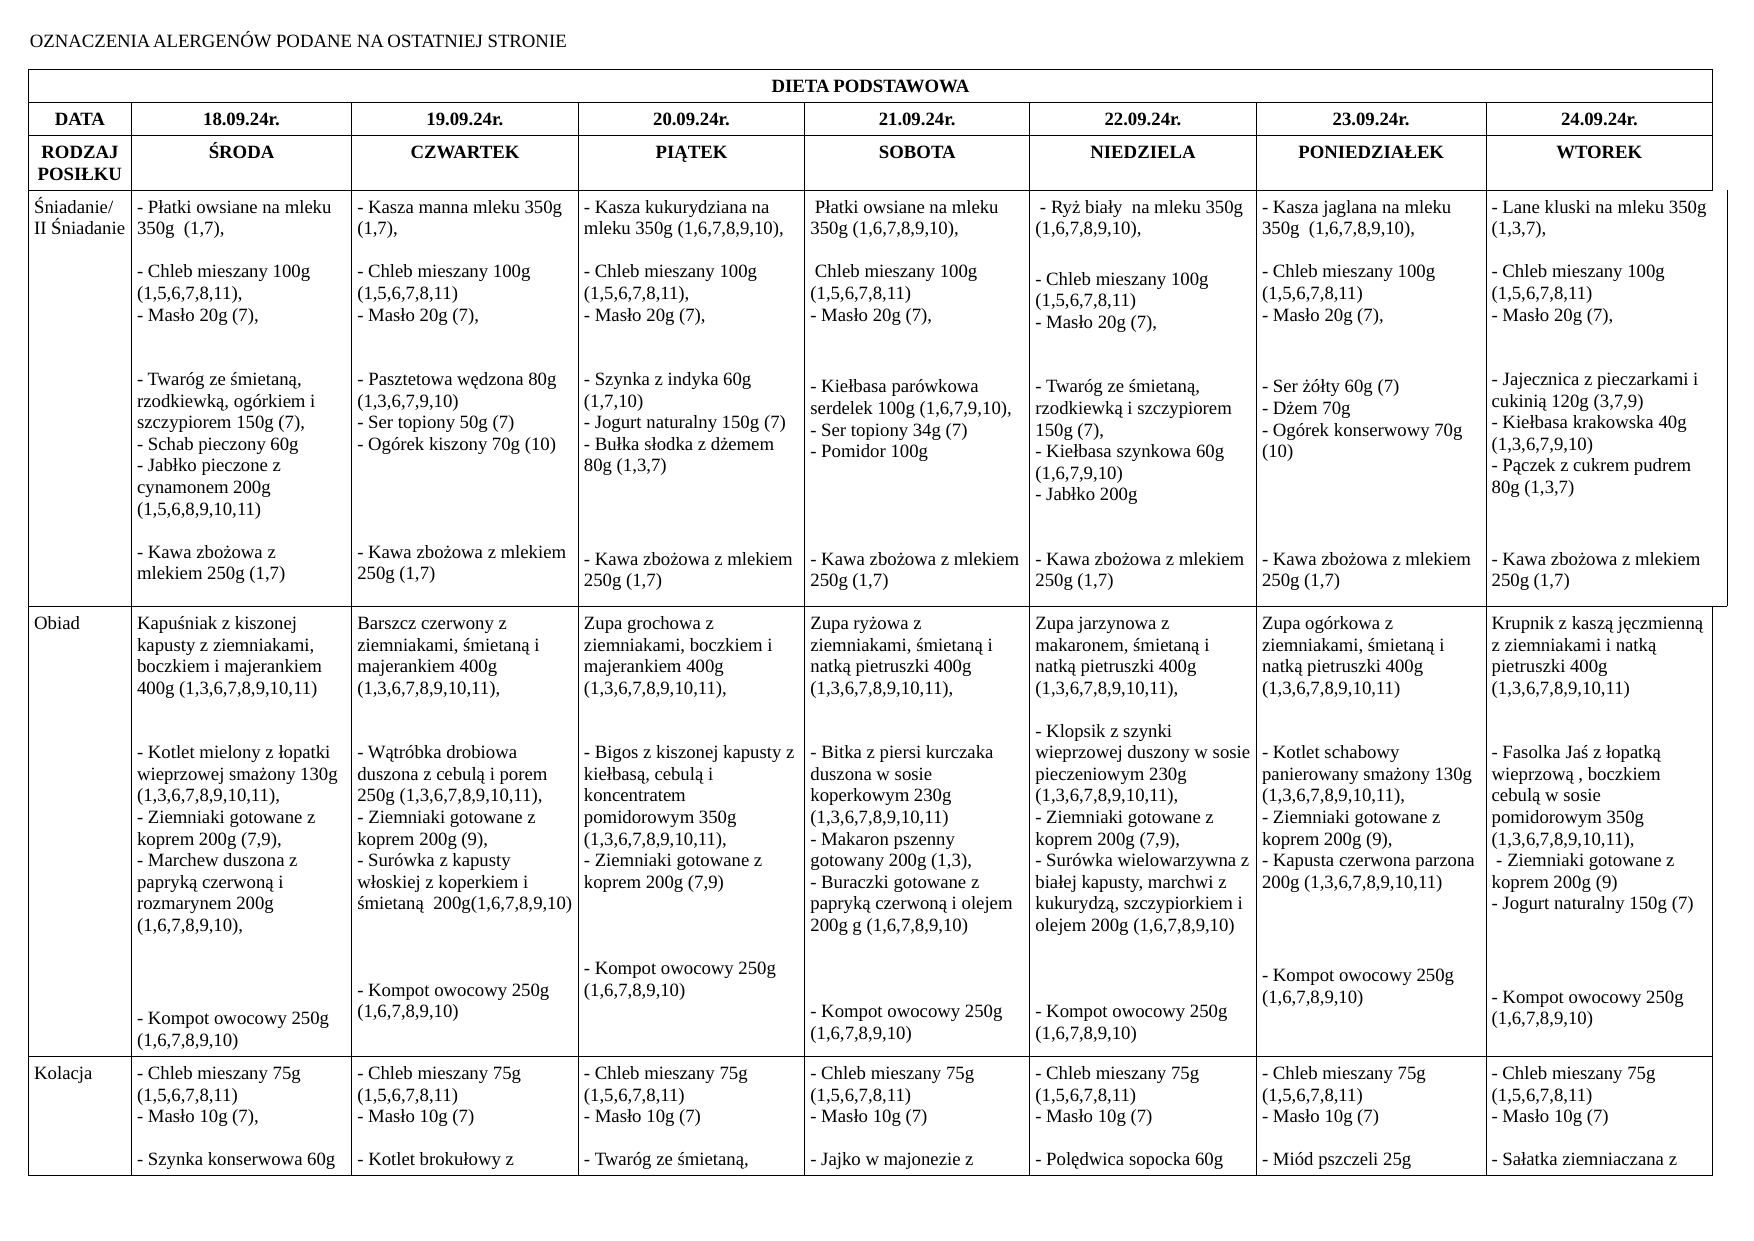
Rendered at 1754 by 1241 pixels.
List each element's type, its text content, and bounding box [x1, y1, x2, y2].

table_cell - Chleb mieszany 75g (1,5,6,7,8,11) - Masło 10g (7) - Sałatka ziemniaczana z [1487, 1057, 1712, 1175]
table_cell 24.09.24r. [1487, 103, 1712, 135]
table_cell - Kasza jaglana na mleku 350g (1,6,7,8,9,10), - Chleb mieszany 100g (1,5,6,7,8,11) - Masło 20g (7), - Ser żółty 60g (7) - Dżem 70g - Ogórek konserwowy 70g (10) - Kawa zbożowa z mlekiem 250g (1,7) [1257, 191, 1486, 606]
table_cell 20.09.24r. [579, 103, 804, 135]
table_header [1713, 69, 1727, 102]
table_cell [1713, 1056, 1727, 1175]
text OZNACZENIA ALERGENÓW PODANE NA OSTATNIEJ STRONIE [29, 29, 1724, 51]
table_cell - Chleb mieszany 75g (1,5,6,7,8,11) - Masło 10g (7) - Polędwica sopocka 60g [1030, 1057, 1256, 1175]
table_cell Śniadanie/ II Śniadanie [29, 191, 131, 606]
table_cell 18.09.24r. [132, 103, 351, 135]
table_cell [1713, 135, 1727, 190]
table_cell [1713, 102, 1727, 135]
table_cell PONIEDZIAŁEK [1257, 136, 1486, 190]
table_cell - Płatki owsiane na mleku 350g (1,7), - Chleb mieszany 100g (1,5,6,7,8,11), - Masło 20g (7), - Twaróg ze śmietaną, rzodkiewką, ogórkiem i szczypiorem 150g (7), - Schab pieczony 60g - Jabłko pieczone z cynamonem 200g (1,5,6,8,9,10,11) - Kawa zbożowa z mlekiem 250g (1,7) [132, 191, 351, 606]
table_cell SOBOTA [805, 136, 1029, 190]
table_cell Obiad [29, 607, 131, 1056]
table_cell 19.09.24r. [352, 103, 578, 135]
table_cell PIĄTEK [579, 136, 804, 190]
table_header DIETA PODSTAWOWA [29, 70, 1712, 102]
table_cell 23.09.24r. [1257, 103, 1486, 135]
table_cell WTOREK [1487, 136, 1712, 190]
table_cell DATA [29, 103, 131, 135]
table_cell - Lane kluski na mleku 350g (1,3,7), - Chleb mieszany 100g (1,5,6,7,8,11) - Masło 20g (7), - Jajecznica z pieczarkami i cukinią 120g (3,7,9) - Kiełbasa krakowska 40g (1,3,6,7,9,10) - Pączek z cukrem pudrem 80g (1,3,7) - Kawa zbożowa z mlekiem 250g (1,7) [1487, 190, 1727, 606]
table_cell Krupnik z kaszą jęczmienną z ziemniakami i natką pietruszki 400g (1,3,6,7,8,9,10,11) - Fasolka Jaś z łopatką wieprzową , boczkiem cebulą w sosie pomidorowym 350g (1,3,6,7,8,9,10,11), - Ziemniaki gotowane z koprem 200g (9) - Jogurt naturalny 150g (7) - Kompot owocowy 250g (1,6,7,8,9,10) [1487, 607, 1712, 1056]
table_cell - Chleb mieszany 75g (1,5,6,7,8,11) - Masło 10g (7), - Szynka konserwowa 60g [132, 1057, 351, 1175]
table_cell NIEDZIELA [1030, 136, 1256, 190]
table_cell Kolacja [29, 1057, 131, 1175]
table_cell 21.09.24r. [805, 103, 1029, 135]
table_cell Zupa grochowa z ziemniakami, boczkiem i majerankiem 400g (1,3,6,7,8,9,10,11), - Bigos z kiszonej kapusty z kiełbasą, cebulą i koncentratem pomidorowym 350g (1,3,6,7,8,9,10,11), - Ziemniaki gotowane z koprem 200g (7,9) - Kompot owocowy 250g (1,6,7,8,9,10) [579, 607, 804, 1056]
table_cell ŚRODA [132, 136, 351, 190]
table_cell Płatki owsiane na mleku 350g (1,6,7,8,9,10), Chleb mieszany 100g (1,5,6,7,8,11) - Masło 20g (7), - Kiełbasa parówkowa serdelek 100g (1,6,7,9,10), - Ser topiony 34g (7) - Pomidor 100g - Kawa zbożowa z mlekiem 250g (1,7) [805, 191, 1029, 606]
table_cell Zupa jarzynowa z makaronem, śmietaną i natką pietruszki 400g (1,3,6,7,8,9,10,11), - Klopsik z szynki wieprzowej duszony w sosie pieczeniowym 230g (1,3,6,7,8,9,10,11), - Ziemniaki gotowane z koprem 200g (7,9), - Surówka wielowarzywna z białej kapusty, marchwi z kukurydzą, szczypiorkiem i olejem 200g (1,6,7,8,9,10) - Kompot owocowy 250g (1,6,7,8,9,10) [1030, 607, 1256, 1056]
table_cell - Chleb mieszany 75g (1,5,6,7,8,11) - Masło 10g (7) - Jajko w majonezie z [805, 1057, 1029, 1175]
table_cell Zupa ryżowa z ziemniakami, śmietaną i natką pietruszki 400g (1,3,6,7,8,9,10,11), - Bitka z piersi kurczaka duszona w sosie koperkowym 230g (1,3,6,7,8,9,10,11) - Makaron pszenny gotowany 200g (1,3), - Buraczki gotowane z papryką czerwoną i olejem 200g g (1,6,7,8,9,10) - Kompot owocowy 250g (1,6,7,8,9,10) [805, 607, 1029, 1056]
table_cell [1713, 607, 1727, 1056]
table_cell Kapuśniak z kiszonej kapusty z ziemniakami, boczkiem i majerankiem 400g (1,3,6,7,8,9,10,11) - Kotlet mielony z łopatki wieprzowej smażony 130g (1,3,6,7,8,9,10,11), - Ziemniaki gotowane z koprem 200g (7,9), - Marchew duszona z papryką czerwoną i rozmarynem 200g (1,6,7,8,9,10), - Kompot owocowy 250g (1,6,7,8,9,10) [132, 607, 351, 1056]
table_cell RODZAJ POSIŁKU [29, 136, 131, 190]
table_cell - Chleb mieszany 75g (1,5,6,7,8,11) - Masło 10g (7) - Twaróg ze śmietaną, [579, 1057, 804, 1175]
table_cell CZWARTEK [352, 136, 578, 190]
table_cell - Chleb mieszany 75g (1,5,6,7,8,11) - Masło 10g (7) - Miód pszczeli 25g [1257, 1057, 1486, 1175]
table_cell - Kasza manna mleku 350g (1,7), - Chleb mieszany 100g (1,5,6,7,8,11) - Masło 20g (7), - Pasztetowa wędzona 80g (1,3,6,7,9,10) - Ser topiony 50g (7) - Ogórek kiszony 70g (10) - Kawa zbożowa z mlekiem 250g (1,7) [352, 191, 578, 606]
table_cell Barszcz czerwony z ziemniakami, śmietaną i majerankiem 400g (1,3,6,7,8,9,10,11), - Wątróbka drobiowa duszona z cebulą i porem 250g (1,3,6,7,8,9,10,11), - Ziemniaki gotowane z koprem 200g (9), - Surówka z kapusty włoskiej z koperkiem i śmietaną 200g(1,6,7,8,9,10) - Kompot owocowy 250g (1,6,7,8,9,10) [352, 607, 578, 1056]
table_cell 22.09.24r. [1030, 103, 1256, 135]
table_cell Zupa ogórkowa z ziemniakami, śmietaną i natką pietruszki 400g (1,3,6,7,8,9,10,11) - Kotlet schabowy panierowany smażony 130g (1,3,6,7,8,9,10,11), - Ziemniaki gotowane z koprem 200g (9), - Kapusta czerwona parzona 200g (1,3,6,7,8,9,10,11) - Kompot owocowy 250g (1,6,7,8,9,10) [1257, 607, 1486, 1056]
table_cell - Ryż biały na mleku 350g (1,6,7,8,9,10), - Chleb mieszany 100g (1,5,6,7,8,11) - Masło 20g (7), - Twaróg ze śmietaną, rzodkiewką i szczypiorem 150g (7), - Kiełbasa szynkowa 60g (1,6,7,9,10) - Jabłko 200g - Kawa zbożowa z mlekiem 250g (1,7) [1030, 191, 1256, 606]
table_cell - Kasza kukurydziana na mleku 350g (1,6,7,8,9,10), - Chleb mieszany 100g (1,5,6,7,8,11), - Masło 20g (7), - Szynka z indyka 60g (1,7,10) - Jogurt naturalny 150g (7) - Bułka słodka z dżemem 80g (1,3,7) - Kawa zbożowa z mlekiem 250g (1,7) [579, 191, 804, 606]
table_cell - Chleb mieszany 75g (1,5,6,7,8,11) - Masło 10g (7) - Kotlet brokułowy z [352, 1057, 578, 1175]
